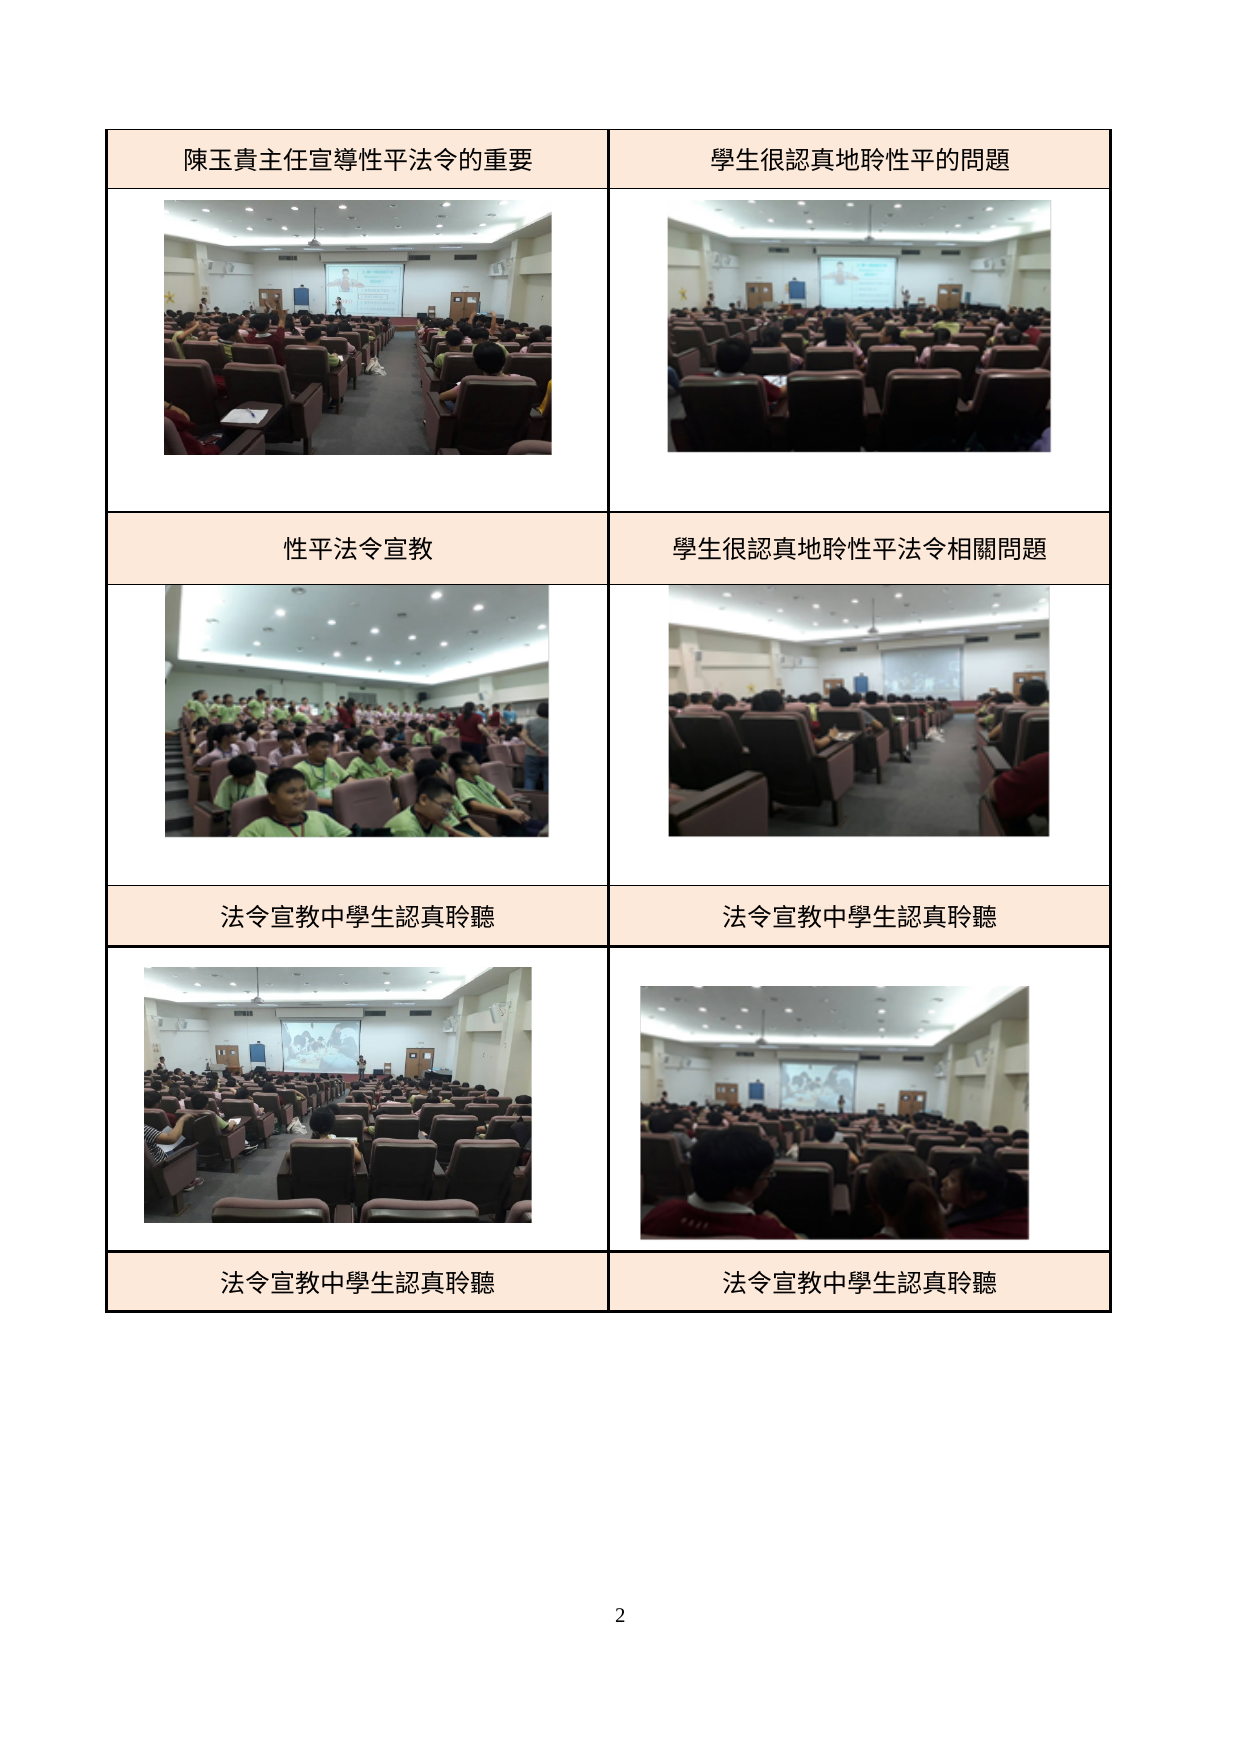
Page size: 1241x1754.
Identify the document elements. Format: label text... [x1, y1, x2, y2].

table_cell [108, 948, 607, 1250]
picture [639, 986, 1030, 1243]
picture [668, 585, 1052, 839]
picture [144, 967, 532, 1223]
table_cell [610, 189, 1109, 511]
table_cell [108, 585, 607, 885]
table_cell [610, 948, 1109, 1250]
table_cell [610, 585, 1109, 885]
table_cell 學生很認真地聆性平法令相關問題 [610, 513, 1109, 584]
table_cell 法令宣教中學生認真聆聽 [108, 886, 607, 945]
picture [165, 585, 551, 839]
table_cell [108, 189, 607, 511]
table_cell 性平法令宣教 [108, 513, 607, 584]
table_cell 陳玉貴主任宣導性平法令的重要 [108, 130, 607, 188]
table_cell 學生很認真地聆性平的問題 [610, 130, 1109, 188]
picture [667, 200, 1053, 454]
picture [164, 200, 552, 455]
table_cell 法令宣教中學生認真聆聽 [610, 1253, 1109, 1310]
table_cell 法令宣教中學生認真聆聽 [108, 1253, 607, 1310]
table_cell 法令宣教中學生認真聆聽 [610, 886, 1109, 945]
